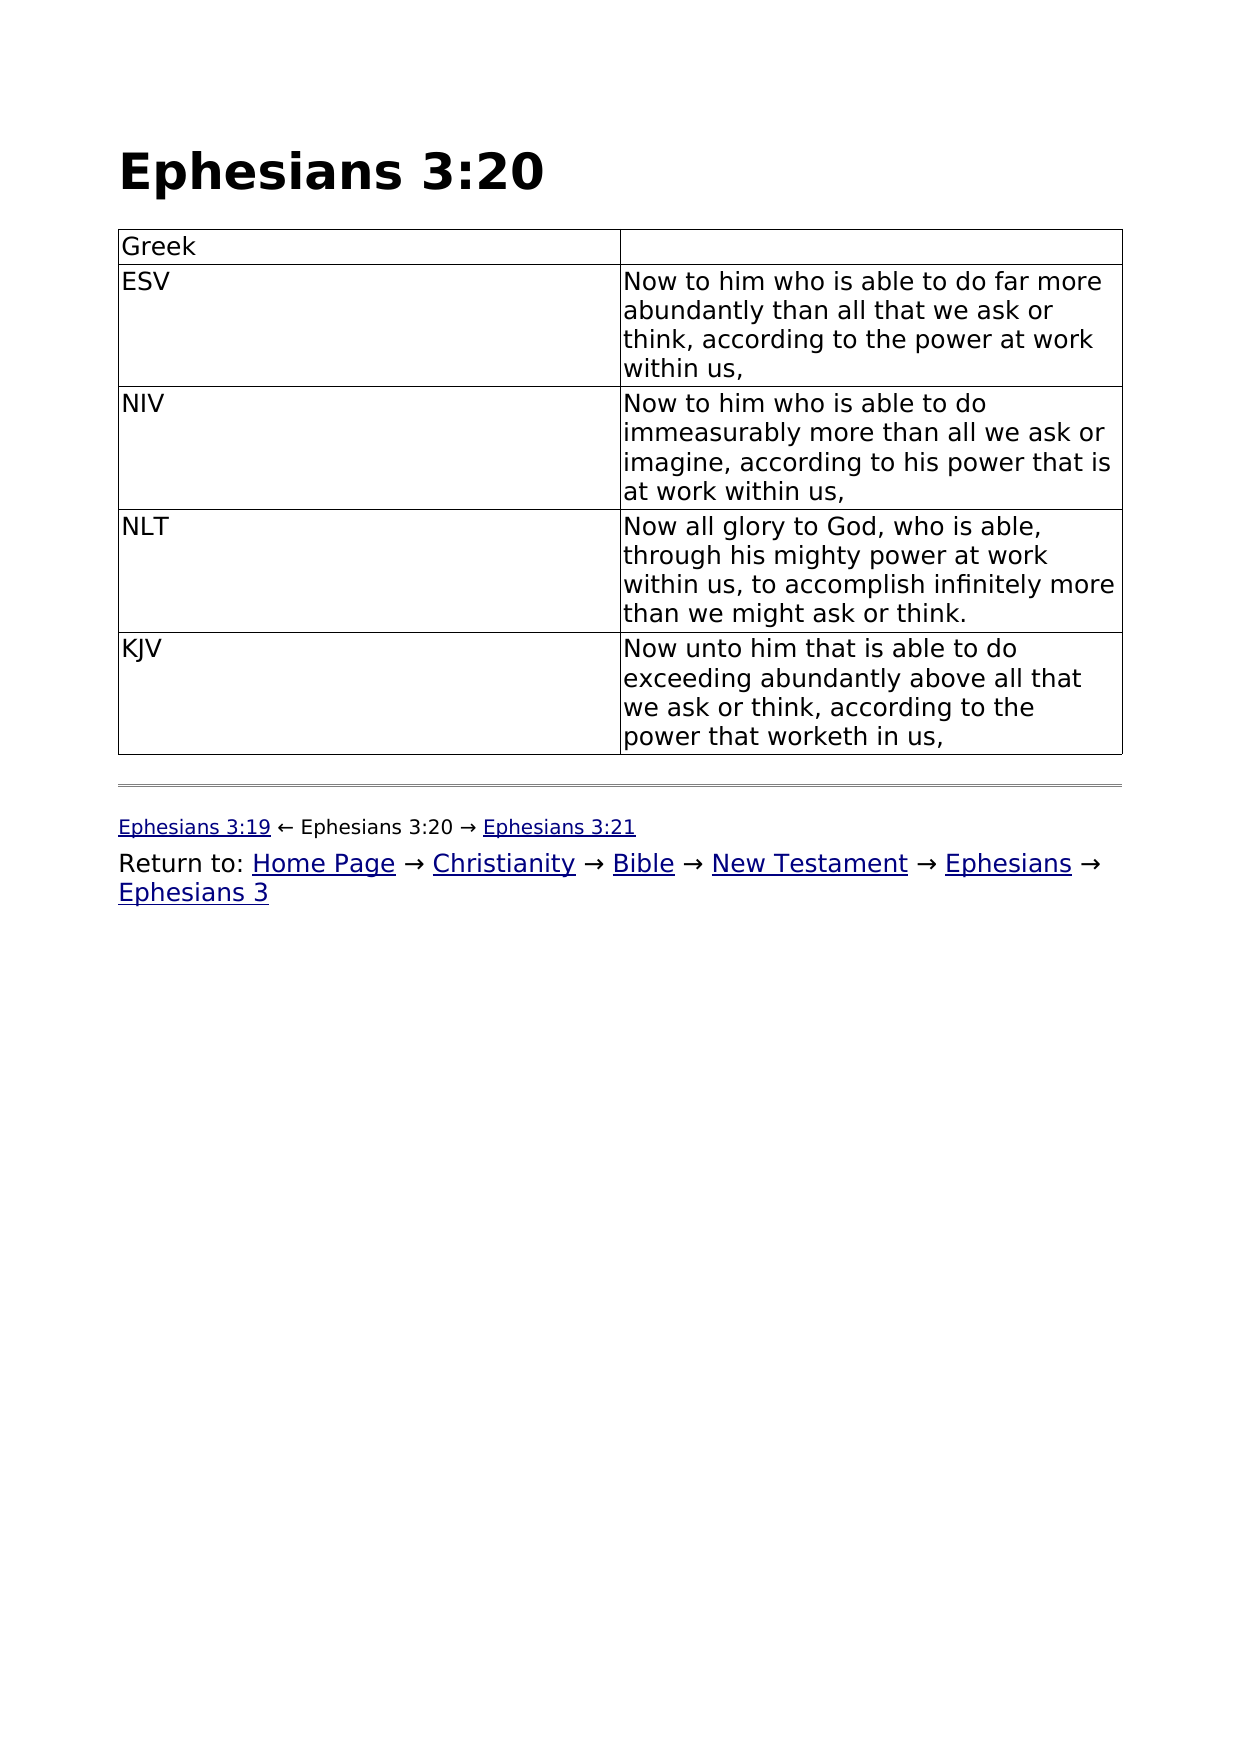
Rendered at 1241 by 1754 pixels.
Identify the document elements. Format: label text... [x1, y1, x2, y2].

table_cell Now all glory to God, who is able, through his mighty power at work within us, to accomplish infinitely more than we might ask or think. [621, 510, 1122, 632]
table_cell ESV [119, 265, 620, 386]
subtitle Ephesians 3:20 [118, 143, 1122, 201]
table_cell Now unto him that is able to do exceeding abundantly above all that we ask or think, according to the power that worketh in us, [621, 633, 1122, 754]
table_cell Now to him who is able to do immeasurably more than all we ask or imagine, according to his power that is at work within us, [621, 387, 1122, 509]
text Return to: Home Page → Christianity → Bible → New Testament → Ephesians → Ephesians 3 [118, 849, 1122, 908]
table_header [621, 230, 1122, 264]
table_cell NLT [119, 510, 620, 632]
table_header Greek [119, 230, 620, 264]
table_cell KJV [119, 633, 620, 754]
text Ephesians 3:19 ← Ephesians 3:20 → Ephesians 3:21 [118, 815, 1122, 849]
table_cell NIV [119, 387, 620, 509]
table_cell Now to him who is able to do far more abundantly than all that we ask or think, according to the power at work within us, [621, 265, 1122, 386]
